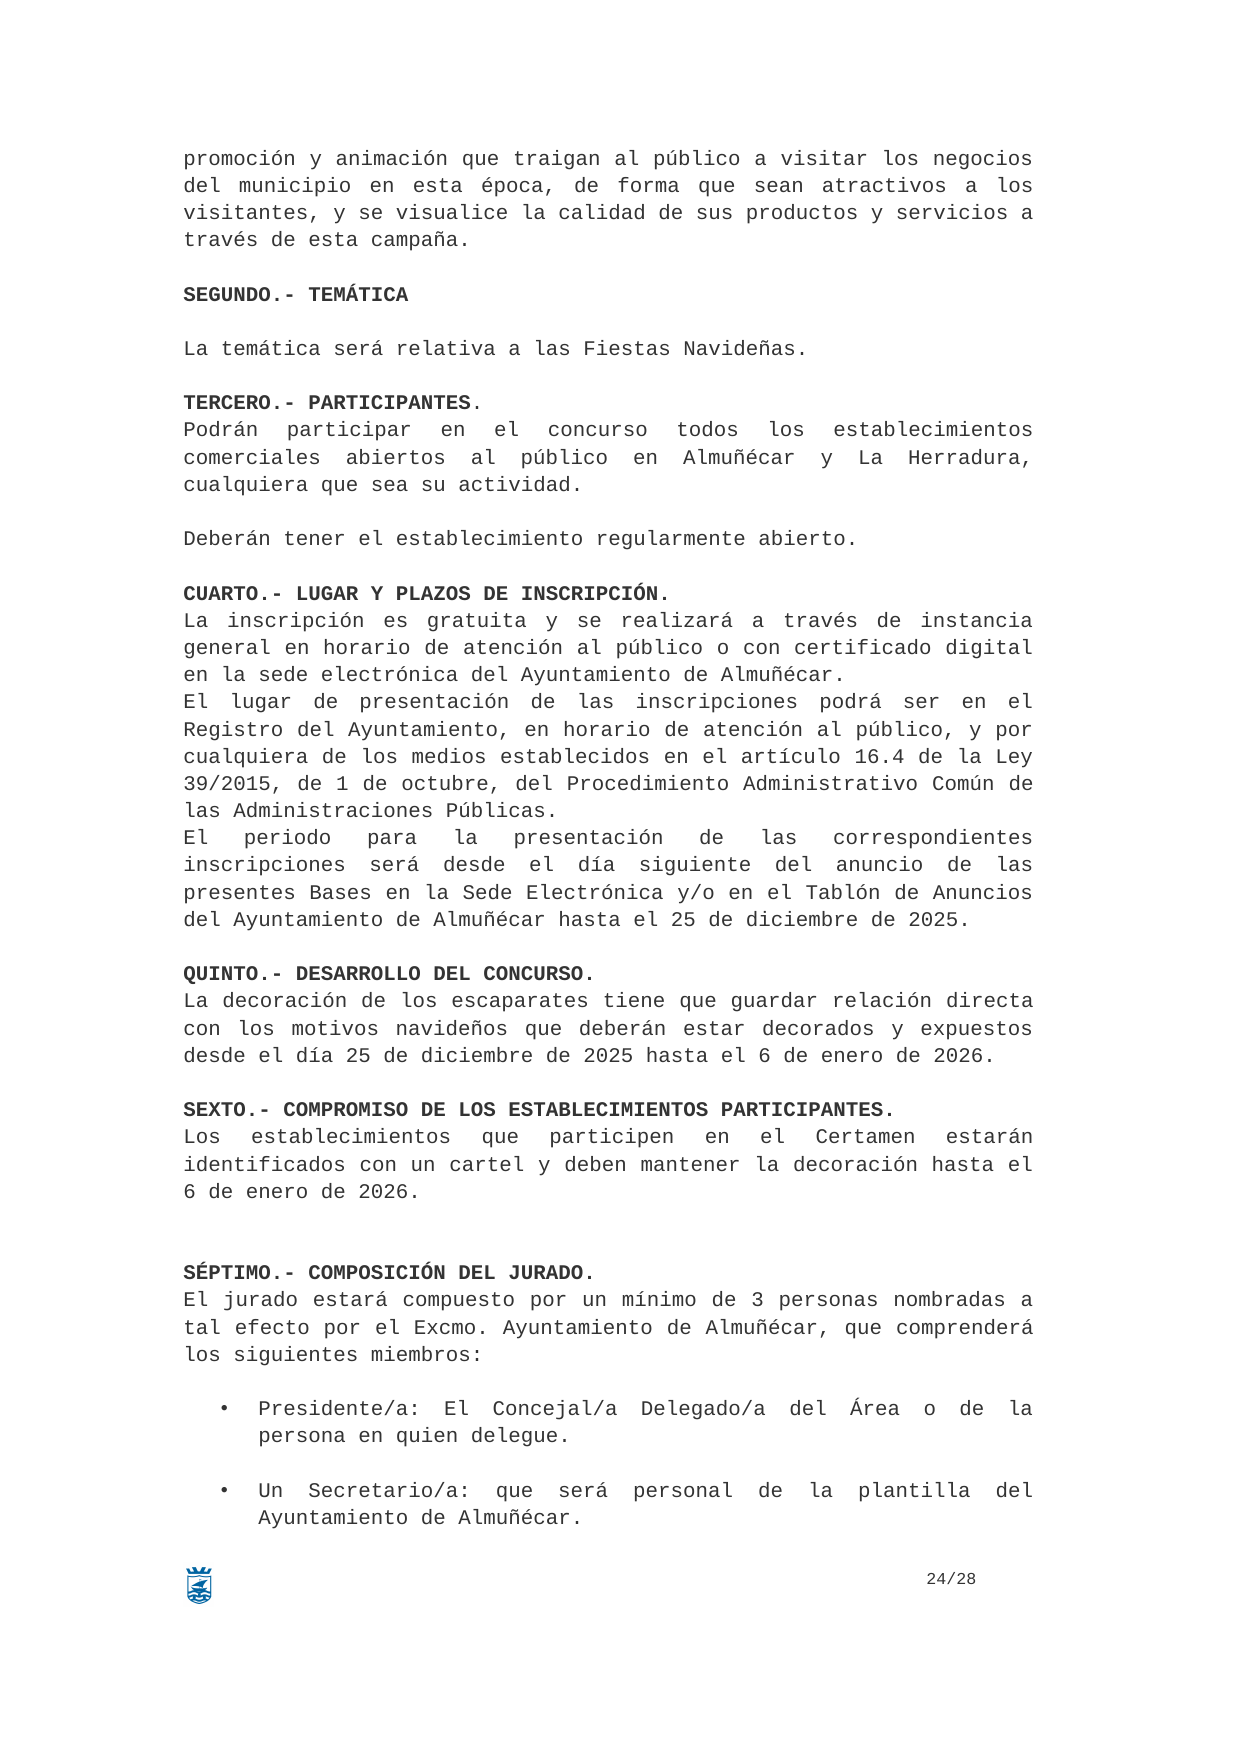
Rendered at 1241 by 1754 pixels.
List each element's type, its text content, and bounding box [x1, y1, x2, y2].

text Deberán tener el establecimiento regularmente abierto. [183, 528, 1033, 552]
text La inscripción es gratuita y se realizará a través de instancia general en horario de atención al público o con certificado digital en la sede electrónica del Ayuntamiento de Almuñécar. [183, 610, 1033, 688]
text La temática será relativa a las Fiestas Navideñas. [183, 338, 1033, 362]
text El jurado estará compuesto por un mínimo de 3 personas nombradas a tal efecto por el Excmo. Ayuntamiento de Almuñécar, que comprenderá los siguientes miembros: [183, 1289, 1033, 1367]
text SEGUNDO.- TEMÁTICA [183, 283, 1033, 307]
text QUINTO.- DESARROLLO DEL CONCURSO. [183, 963, 1033, 987]
text promoción y animación que traigan al público a visitar los negocios del municipio en esta época, de forma que sean atractivos a los visitantes, y se visualice la calidad de sus productos y servicios a través de esta campaña. [183, 148, 1033, 253]
text Podrán participar en el concurso todos los establecimientos comerciales abiertos al público en Almuñécar y La Herradura, cualquiera que sea su actividad. [183, 419, 1033, 497]
text SEXTO.- COMPROMISO DE LOS ESTABLECIMIENTOS PARTICIPANTES. [183, 1099, 1033, 1123]
text TERCERO.- PARTICIPANTES. [183, 392, 1033, 416]
text CUARTO.- LUGAR Y PLAZOS DE INSCRIPCIÓN. [183, 583, 1033, 606]
text El periodo para la presentación de las correspondientes inscripciones será desde el día siguiente del anuncio de las presentes Bases en la Sede Electrónica y/o en el Tablón de Anuncios del Ayuntamiento de Almuñécar hasta el 25 de diciembre de 2025. [183, 827, 1033, 932]
list Presidente/a: El Concejal/a Delegado/a del Área o de la persona en quien delegue. [221, 1398, 1033, 1449]
text Los establecimientos que participen en el Certamen estarán identificados con un cartel y deben mantener la decoración hasta el 6 de enero de 2026. [183, 1126, 1033, 1204]
text La decoración de los escaparates tiene que guardar relación directa con los motivos navideños que deberán estar decorados y expuestos desde el día 25 de diciembre de 2025 hasta el 6 de enero de 2026. [183, 990, 1033, 1068]
list Un Secretario/a: que será personal de la plantilla del Ayuntamiento de Almuñécar. [221, 1480, 1033, 1531]
text SÉPTIMO.- COMPOSICIÓN DEL JURADO. [183, 1262, 1033, 1286]
text El lugar de presentación de las inscripciones podrá ser en el Registro del Ayuntamiento, en horario de atención al público, y por cualquiera de los medios establecidos en el artículo 16.4 de la Ley 39/2015, de 1 de octubre, del Procedimiento Administrativo Común de las Administraciones Públicas. [183, 691, 1033, 824]
picture [183, 1562, 214, 1607]
